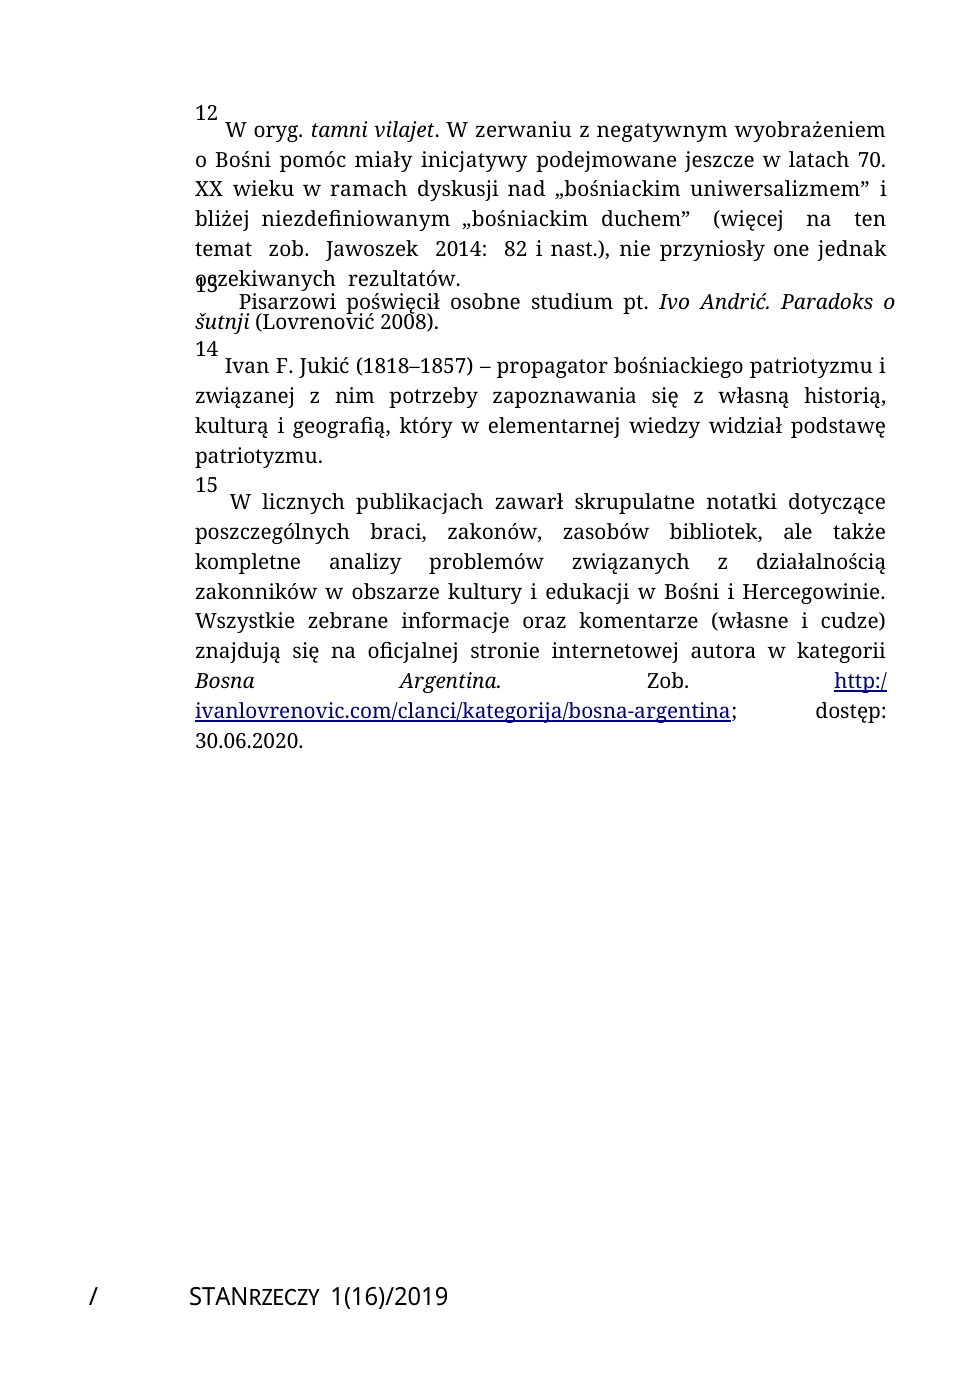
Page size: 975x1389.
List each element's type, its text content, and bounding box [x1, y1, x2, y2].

text 12 W oryg. tamni vilajet. W zerwaniu z negatywnym wyobrażeniem o Bośni pomóc miały inicjatywy podejmowane jeszcze w latach 70. XX wieku w ramach dyskusji nad „bośniackim uniwersalizmem” i bliżej niezdefiniowanym „bośniackim duchem” (więcej na ten temat zob. Jawoszek 2014: 82 i nast.), nie przyniosły one jednak oczekiwanych rezultatów. [195, 98, 887, 292]
text 14 Ivan F. Jukić (1818–1857) – propagator bośniackiego patriotyzmu i związanej z nim potrzeby zapoznawania się z własną historią, kulturą i geografią, który w elementarnej wiedzy widział podstawę patriotyzmu. [195, 334, 887, 469]
text 13 Pisarzowi poświęcił osobne studium pt. Ivo Andrić. Paradoks o šutnji (Lovrenović 2008). [195, 294, 898, 333]
text 15 W licznych publikacjach zawarł skrupulatne notatki dotyczące poszczególnych braci, zakonów, zasobów bibliotek, ale także kompletne analizy problemów związanych z działalnością zakonników w obszarze kultury i edukacji w Bośni i Hercegowinie. Wszystkie zebrane informacje oraz komentarze (własne i cudze) znajdują się na oficjalnej stronie internetowej autora w kategorii Bosna Argentina. Zob. http:/ ivanlovrenovic.com/clanci/kategorija/bosna-argentina; dostęp: 30.06.2020. [195, 471, 887, 754]
